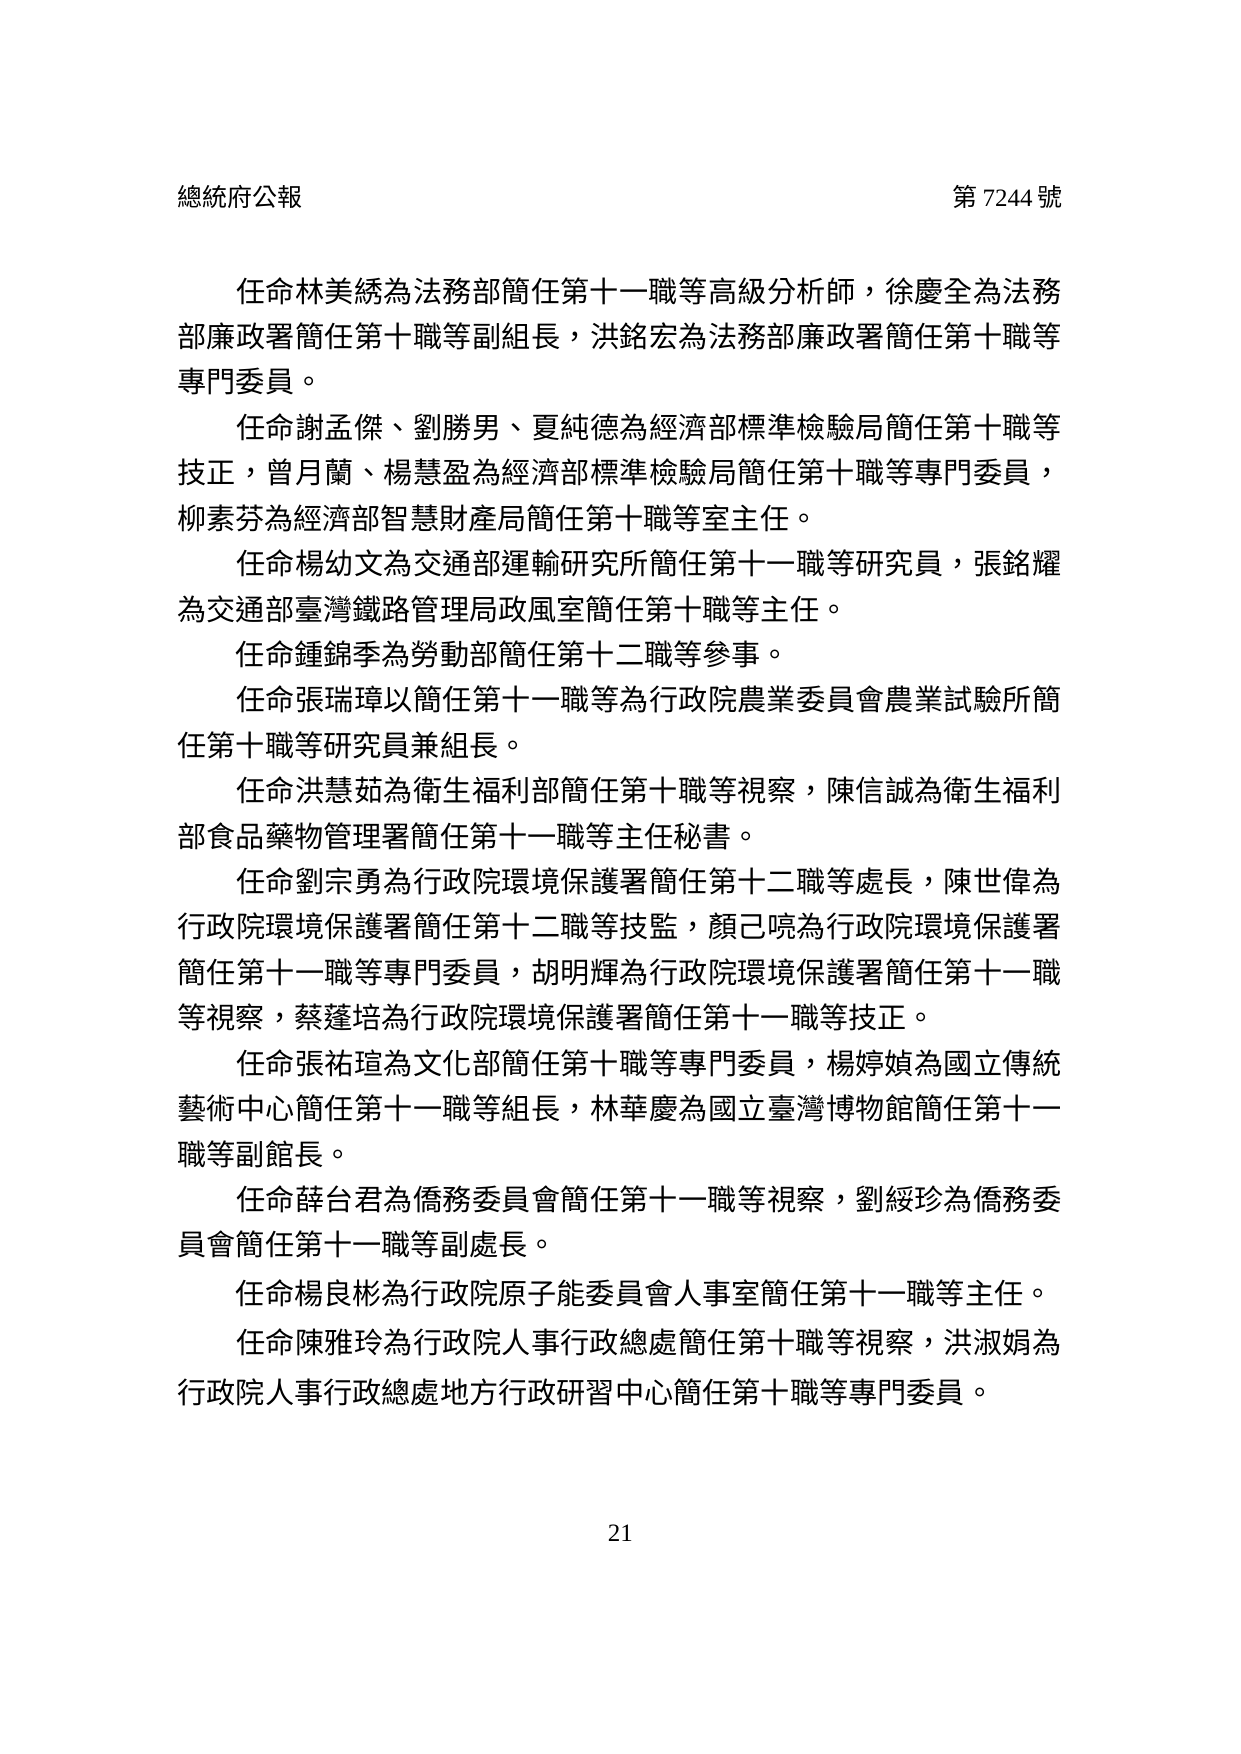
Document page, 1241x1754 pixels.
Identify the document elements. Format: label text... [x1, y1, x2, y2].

text 任命劉宗勇為行政院環境保護署簡任第十二職等處長，陳世偉為行政院環境保護署簡任第十二職等技監，顏己喨為行政院環境保護署簡任第十一職等專門委員，胡明輝為行政院環境保護署簡任第十一職等視察，蔡蓬培為行政院環境保護署簡任第十一職等技正。 [177, 856, 1063, 1038]
text 任命洪慧茹為衛生福利部簡任第十職等視察，陳信誠為衛生福利部食品藥物管理署簡任第十一職等主任秘書。 [177, 765, 1063, 856]
text 任命楊良彬為行政院原子能委員會人事室簡任第十一職等主任。 [177, 1265, 1063, 1314]
text 任命薛台君為僑務委員會簡任第十一職等視察，劉綏珍為僑務委員會簡任第十一職等副處長。 [177, 1174, 1063, 1265]
text 任命鍾錦季為勞動部簡任第十二職等參事。 [177, 629, 1063, 674]
text 任命陳雅玲為行政院人事行政總處簡任第十職等視察，洪淑娟為行政院人事行政總處地方行政研習中心簡任第十職等專門委員。 [177, 1314, 1063, 1413]
text 任命張祐瑄為文化部簡任第十職等專門委員，楊婷媜為國立傳統藝術中心簡任第十一職等組長，林華慶為國立臺灣博物館簡任第十一職等副館長。 [177, 1038, 1063, 1174]
text 任命林美綉為法務部簡任第十一職等高級分析師，徐慶全為法務部廉政署簡任第十職等副組長，洪銘宏為法務部廉政署簡任第十職等專門委員。 [177, 266, 1063, 402]
text 任命楊幼文為交通部運輸研究所簡任第十一職等研究員，張銘耀為交通部臺灣鐵路管理局政風室簡任第十職等主任。 [177, 538, 1063, 629]
text 任命謝孟傑、劉勝男、夏純德為經濟部標準檢驗局簡任第十職等技正，曾月蘭、楊慧盈為經濟部標準檢驗局簡任第十職等專門委員，柳素芬為經濟部智慧財產局簡任第十職等室主任。 [177, 402, 1063, 538]
text 任命張瑞璋以簡任第十一職等為行政院農業委員會農業試驗所簡任第十職等研究員兼組長。 [177, 674, 1063, 765]
